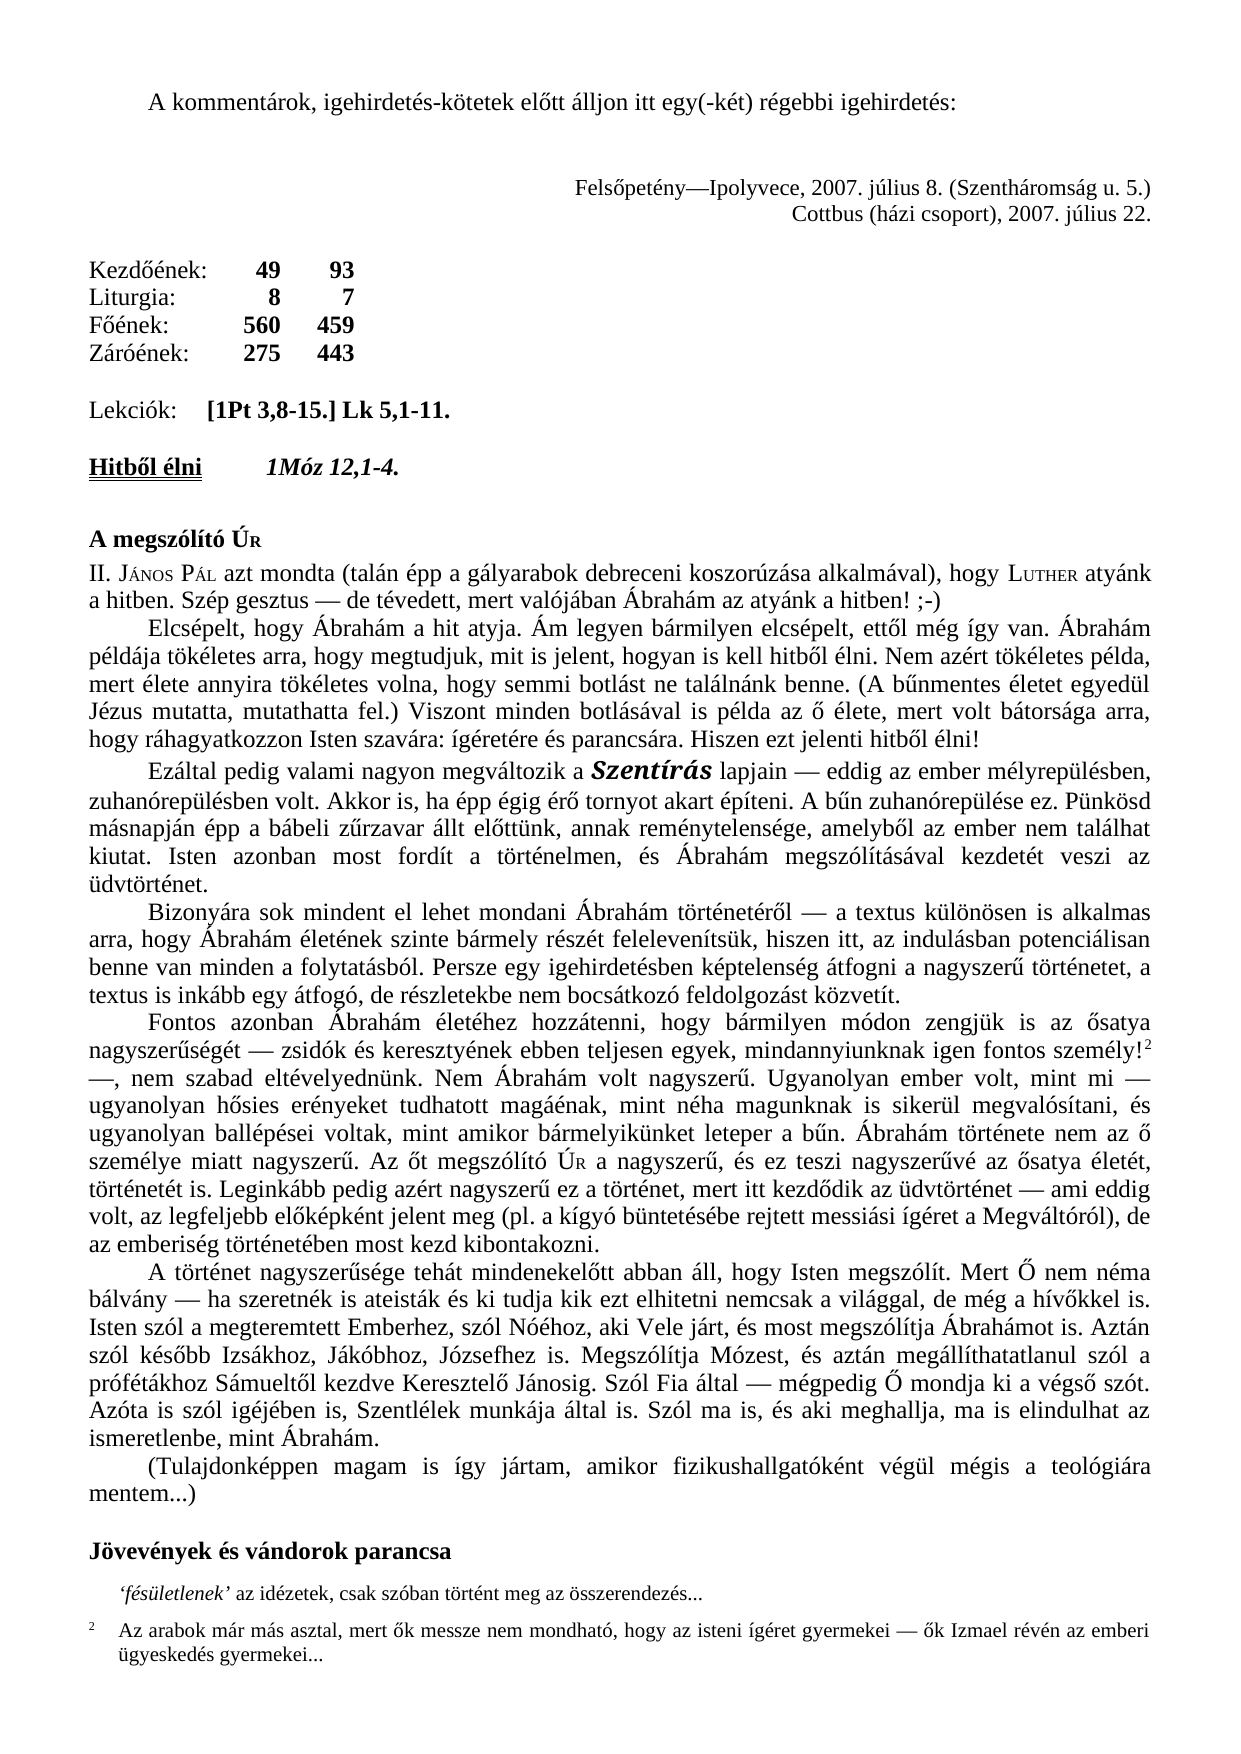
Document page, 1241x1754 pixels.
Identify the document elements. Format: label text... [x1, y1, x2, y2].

text Kezdőének: 49 93 [88, 256, 1152, 283]
text (Tulajdonképpen magam is így jártam, amikor fizikushallgatóként végül mégis a teológiára mentem...) [88, 1452, 1152, 1507]
text A történet nagyszerűsége tehát mindenekelőtt abban áll, hogy Isten megszólít. Mert Ő nem néma bálvány ― ha szeretnék is ateisták és ki tudja kik ezt elhitetni nemcsak a világgal, de még a hívőkkel is. Isten szól a megteremtett Emberhez, szól Nóéhoz, aki Vele járt, és most megszólítja Ábrahámot is. Aztán szól később Izsákhoz, Jákóbhoz, Józsefhez is. Megszólítja Mózest, és aztán megállíthatatlanul szól a prófétákhoz Sámueltől kezdve Keresztelő Jánosig. Szól Fia által ― mégpedig Ő mondja ki a végső szót. Azóta is szól igéjében is, Szentlélek munkája által is. Szól ma is, és aki meghallja, ma is elindulhat az ismeretlenbe, mint Ábrahám. [88, 1258, 1152, 1452]
text Fontos azonban Ábrahám életéhez hozzátenni, hogy bármilyen módon zengjük is az ősatya nagyszerűségét ― zsidók és keresztyének ebben teljesen egyek, mindannyiunknak igen fontos személy! ―, nem szabad eltévelyednünk. Nem Ábrahám volt nagyszerű. Ugyanolyan ember volt, mint mi ― ugyanolyan hősies erényeket tudhatott magáénak, mint néha magunknak is sikerül megvalósítani, és ugyanolyan ballépései voltak, mint amikor bármelyikünket leteper a bűn. Ábrahám története nem az ő személye miatt nagyszerű. Az őt megszólító Úr a nagyszerű, és ez teszi nagyszerűvé az ősatya életét, történetét is. Leginkább pedig azért nagyszerű ez a történet, mert itt kezdődik az üdvtörténet ― ami eddig volt, az legfeljebb előképként jelent meg (pl. a kígyó büntetésébe rejtett messiási ígéret a Megváltóról), de az emberiség történetében most kezd kibontakozni. [88, 1008, 1152, 1258]
text ‘fésületlenek’ az idézetek, csak szóban történt meg az összerendezés... [88, 1582, 1152, 1604]
subtitle A megszólító Úr [88, 525, 1152, 553]
text Elcsépelt, hogy Ábrahám a hit atyja. Ám legyen bármilyen elcsépelt, ettől még így van. Ábrahám példája tökéletes arra, hogy megtudjuk, mit is jelent, hogyan is kell hitből élni. Nem azért tökéletes példa, mert élete annyira tökéletes volna, hogy semmi botlást ne találnánk benne. (A bűnmentes életet egyedül Jézus mutatta, mutathatta fel.) Viszont minden botlásával is példa az ő élete, mert volt bátorsága arra, hogy ráhagyatkozzon Isten szavára: ígéretére és parancsára. Hiszen ezt jelenti hitből élni! [88, 614, 1152, 753]
text A kommentárok, igehirdetés-kötetek előtt álljon itt egy(-két) régebbi igehirdetés: [88, 88, 1152, 116]
text Bizonyára sok mindent el lehet mondani Ábrahám történetéről ― a textus különösen is alkalmas arra, hogy Ábrahám életének szinte bármely részét felelevenítsük, hiszen itt, az indulásban potenciálisan benne van minden a folytatásból. Persze egy igehirdetésben képtelenség átfogni a nagyszerű történetet, a textus is inkább egy átfogó, de részletekbe nem bocsátkozó feldolgozást közvetít. [88, 898, 1152, 1008]
text Záróének: 275 443 [88, 339, 1152, 367]
subtitle Jövevények és vándorok parancsa [88, 1537, 1152, 1564]
text Ezáltal pedig valami nagyon megváltozik a Szentírás lapjain ― eddig az ember mélyrepülésben, zuhanórepülésben volt. Akkor is, ha épp égig érő tornyot akart építeni. A bűn zuhanórepülése ez. Pünkösd másnapján épp a bábeli zűrzavar állt előttünk, annak reménytelensége, amelyből az ember nem találhat kiutat. Isten azonban most fordít a történelmen, és Ábrahám megszólításával kezdetét veszi az üdvtörténet. [88, 753, 1152, 898]
text Az arabok már más asztal, mert ők messze nem mondható, hogy az isteni ígéret gyermekei ― ők Izmael révén az emberi ügyeskedés gyermekei... [88, 1619, 1152, 1665]
text Liturgia: 8 7 [88, 283, 1152, 311]
text Hitből élni 1Móz 12,1-4. [88, 453, 1152, 481]
text II. János Pál azt mondta (talán épp a gályarabok debreceni koszorúzása alkalmával), hogy Luther atyánk a hitben. Szép gesztus ― de tévedett, mert valójában Ábrahám az atyánk a hitben! ;‑) [88, 559, 1152, 614]
text Lekciók: [1Pt 3,8-15.] Lk 5,1-11. [88, 396, 1152, 424]
text Főének: 560 459 [88, 311, 1152, 339]
text Felsőpetény―Ipolyvece, 2007. július 8. (Szentháromság u. 5.) Cottbus (házi csoport), 2007. július 22. [88, 175, 1152, 226]
